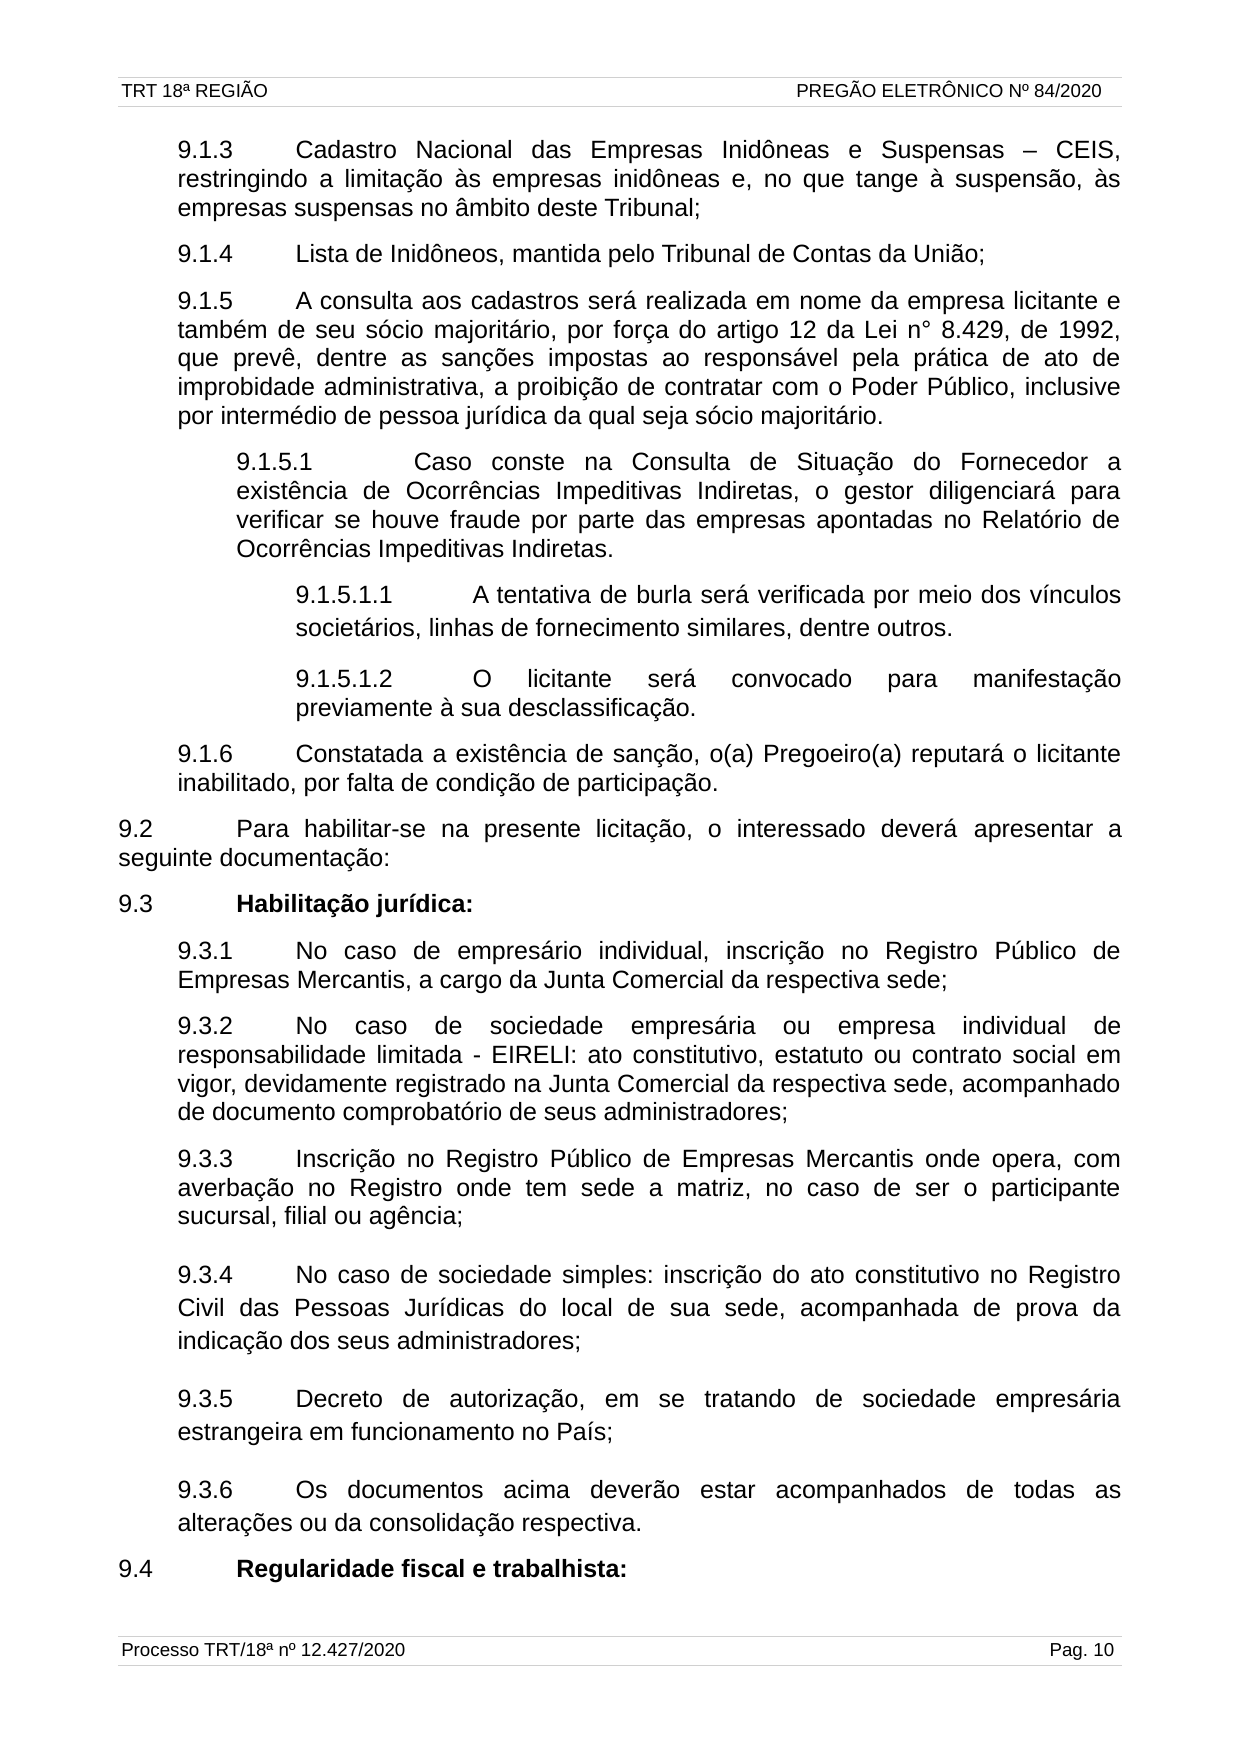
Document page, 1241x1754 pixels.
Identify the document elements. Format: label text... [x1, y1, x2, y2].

text 9.3.1 No caso de empresário individual, inscrição no Registro Público de Empresas Mercantis, a cargo da Junta Comercial da respectiva sede; [177, 936, 1122, 993]
text 9.1.5.1 Caso conste na Consulta de Situação do Fornecedor a existência de Ocorrências Impeditivas Indiretas, o gestor diligenciará para verificar se houve fraude por parte das empresas apontadas no Relatório de Ocorrências Impeditivas Indiretas. [236, 447, 1122, 562]
list 9.1.5.1.1 A tentativa de burla será verificada por meio dos vínculos societários, linhas de fornecimento similares, dentre outros. [295, 580, 1122, 642]
list 9.3.5 Decreto de autorização, em se tratando de sociedade empresária estrangeira em funcionamento no País; [177, 1384, 1122, 1446]
text 9.1.6 Constatada a existência de sanção, o(a) Pregoeiro(a) reputará o licitante inabilitado, por falta de condição de participação. [177, 739, 1122, 797]
list 9.3.6 Os documentos acima deverão estar acompanhados de todas as alterações ou da consolidação respectiva. [177, 1475, 1122, 1537]
text 9.1.5 A consulta aos cadastros será realizada em nome da empresa licitante e também de seu sócio majoritário, por força do artigo 12 da Lei n° 8.429, de 1992, que prevê, dentre as sanções impostas ao responsável pela prática de ato de improbidade administrativa, a proibição de contratar com o Poder Público, inclusive por intermédio de pessoa jurídica da qual seja sócio majoritário. [177, 286, 1122, 430]
text 9.2 Para habilitar-se na presente licitação, o interessado deverá apresentar a seguinte documentação: [118, 814, 1122, 872]
text 9.1.5.1.2 O licitante será convocado para manifestação previamente à sua desclassificação. [295, 664, 1122, 721]
text 9.3 Habilitação jurídica: [118, 889, 1122, 918]
list 9.3.4 No caso de sociedade simples: inscrição do ato constitutivo no Registro Civil das Pessoas Jurídicas do local de sua sede, acompanhada de prova da indicação dos seus administradores; [177, 1260, 1122, 1355]
text 9.3.2 No caso de sociedade empresária ou empresa individual de responsabilidade limitada - EIRELI: ato constitutivo, estatuto ou contrato social em vigor, devidamente registrado na Junta Comercial da respectiva sede, acompanhado de documento comprobatório de seus administradores; [177, 1011, 1122, 1126]
text 9.4 Regularidade fiscal e trabalhista: [118, 1554, 1122, 1583]
text 9.3.3 Inscrição no Registro Público de Empresas Mercantis onde opera, com averbação no Registro onde tem sede a matriz, no caso de ser o participante sucursal, filial ou agência; [177, 1144, 1122, 1230]
text 9.1.3 Cadastro Nacional das Empresas Inidôneas e Suspensas – CEIS, restringindo a limitação às empresas inidôneas e, no que tange à suspensão, às empresas suspensas no âmbito deste Tribunal; [177, 136, 1122, 222]
text 9.1.4 Lista de Inidôneos, mantida pelo Tribunal de Contas da União; [177, 239, 1122, 268]
